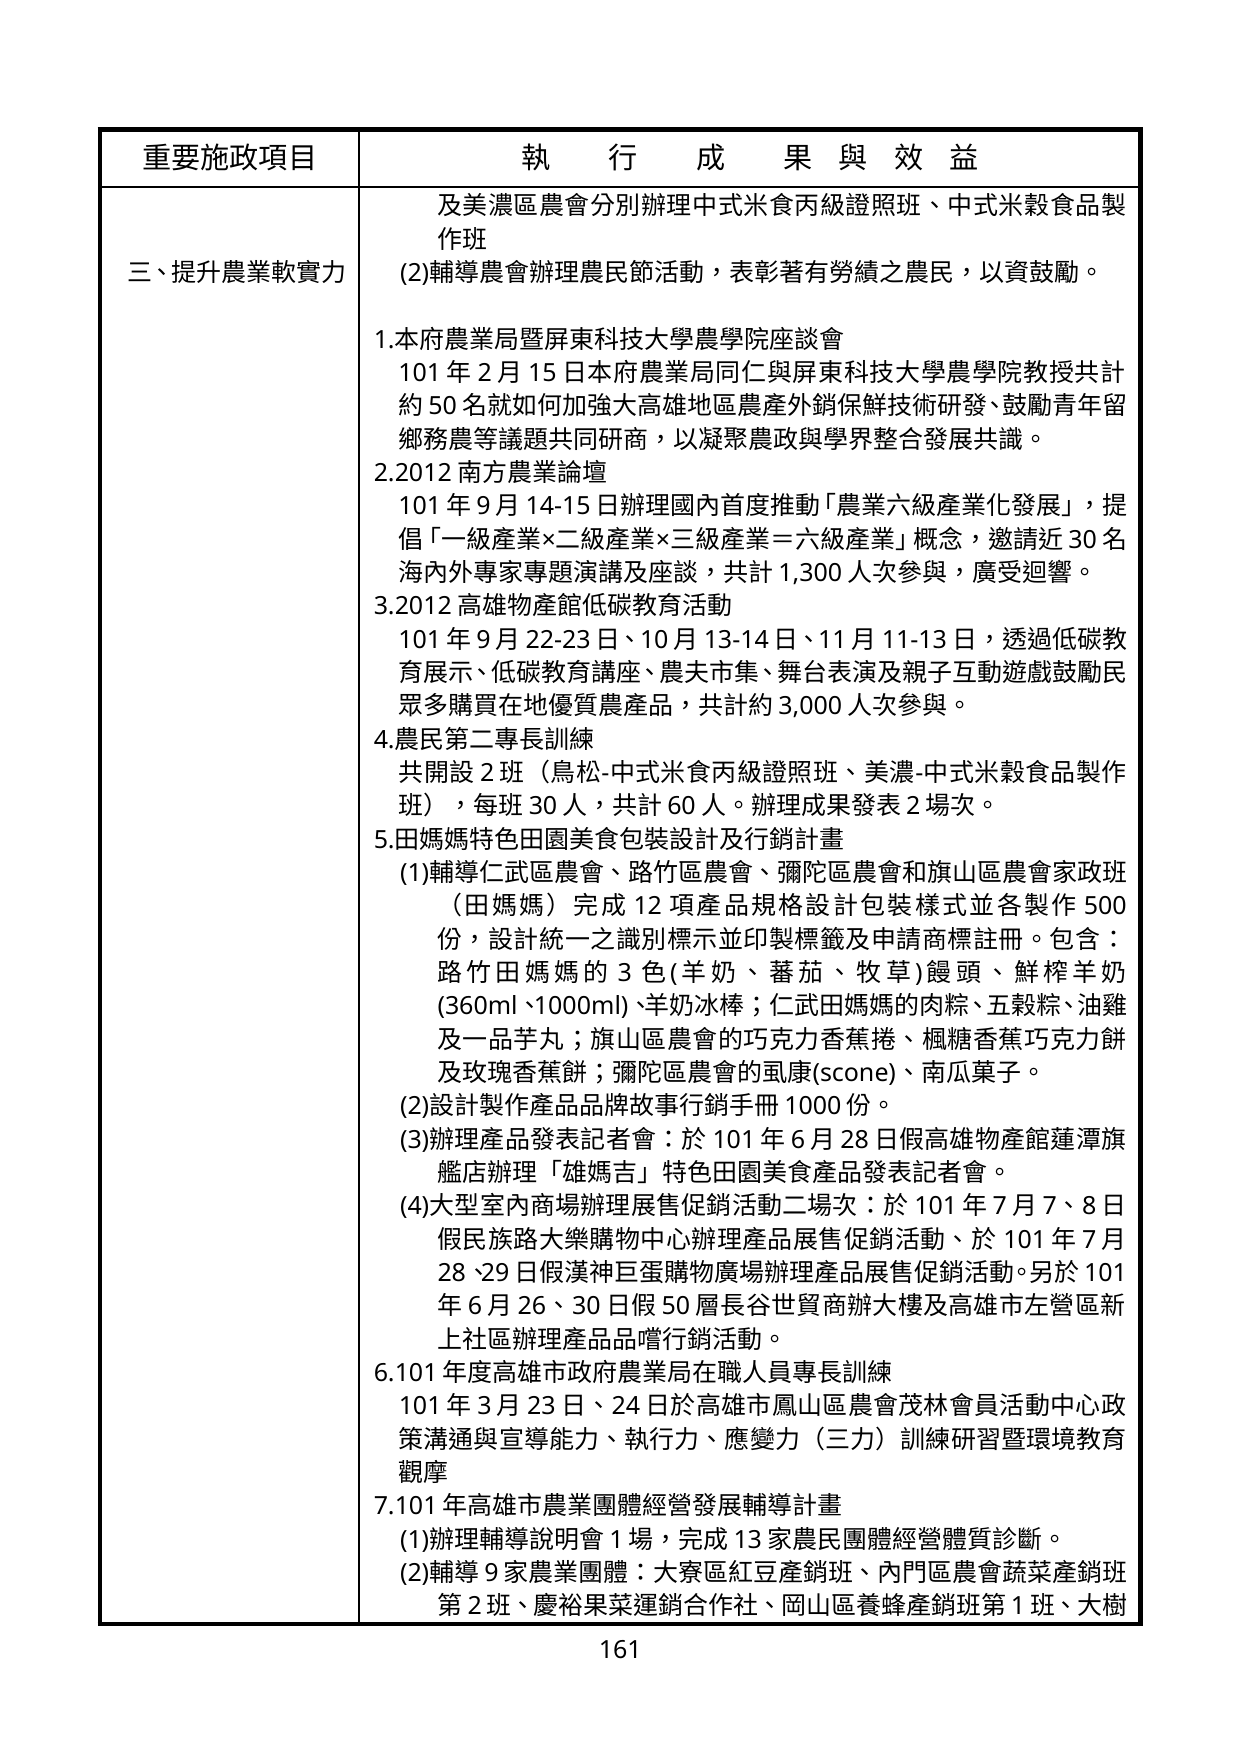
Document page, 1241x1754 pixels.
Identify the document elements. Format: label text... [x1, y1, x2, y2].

table_header 執 行 成 果 與 效 益 [360, 132, 1138, 186]
table_header 重要施政項目 [102, 132, 358, 186]
table_cell 1.輔導轄內農民團體（農會、合作社場）辦理蔬菜、水果共同運銷，供應台北市場及省內市場，提升市場佔有率，推動水果共選共計增加運銷效率，使其達運銷經濟規模降低運銷成本。101年1至12月水果及蔬果共同運銷分別供應量36,539公噸及19,294公噸。 2.協助農民團體辦理蔬果共同運銷，除辦理產銷講習及觀摩外，另補助農民團體購置分級包裝設備，以提高本市農產品共同運銷品質，提高市場拍賣價格，增加農民收益。本局積極爭取中央補助轄內農民團體運銷集貨、運輸冷藏、加工相關設備，以改善運銷機能強化運銷效率，101年度共向農糧署爭取補助22,532.469千元。 3.輔導內門農會-羅漢門花釀龍眼蜂蜜、燕巢農會-燕之巢珍珠芭樂蜜棗、六龜農會-南果美眉黑鑽石蓮霧、大樹農會-富來旺玉荷包等四間農會優質農產品，獲選2012年台灣農漁會百大精品殊榮。 1.輔導甲仙地區農會辦理「竿採梅廠農合作」計畫，101年在青梅產期內，以保證價格10元/公斤收購青梅1,650公噸供貨給蜜餞加工廠，農會收購價格即形成產地價格，維持青梅價格穩定青梅產銷，維護農民收益。 2.因應豪雨災害補助農產品運費 南部地區於101年6月份連續豪大雨，高雄市農業損失金額為352萬4,600元；尤其是桃源、那瑪夏、甲仙及六龜等地區，道路或橋樑及農路受損，山區農產品運輸困難，成本大幅增加，本府農業局動用農業發展基金，以共同運銷方式，補助上述4區農產品運輸費用每公斤2元，補助日期從6月12日起自6月30日止，降低農民損失，共補助蔬果共同運銷126,311公斤，補助費用252,622元。 3.為穩定101年本市火鶴花產銷，申請農業發展基金鼓勵農民及貿易商拓展外銷市場，訂定「拓展火鶴花國外市場輸銷要點」，補助出口貿易商與農民集運費用，以開拓國外行銷通路。補助對象為高雄市農民、農會、合作社(場)及貿易商。補助標準為拓展新市場以日本以外之外銷市場為限，每枝花補助新台幣2元整(1元補助農民集運費，1元補助貿易商國外促銷費用)，外銷目標數量為400萬枝，預計補助金額為新台幣800萬元，執行期間為公告日起至101年12月15日止，本計畫共補助48,300枝火鶴花，開拓日本、中國、澳洲等國家 4.為疏解本市玉荷包荔枝產期短產量大之壓力，拓展玉荷包銷售海外市場，茲訂定「拓展玉荷包荔枝國外市場輸銷要點」，補助出口貿易商與農民集運費用以開拓國外行銷通路。補助對象為高雄市農民、農會、合作社(場)及貿易商。補助標準為執行期間貿易商向本市農民收購玉荷包荔枝價格每公斤80元以上者，獎勵金為收購金額20% (10%補助農民集運費，10%補助貿易商國外促銷費用)，另補助農民團體行政勞務費每公斤1元，外銷目標數量為200公噸，本計畫在玉荷包產期共補助64,620公斤，玉荷包外銷日本、加拿大等國家。 5.為疏解本市番石榴產銷壓力，鼓勵農民及貿易商拓展外銷市場與徵求加工業者辦理收購加工，穩定番石榴產銷，舒緩農民面對番石榴為價格低落之壓力，除於國內舉辦大型銷售活動與開創一般行銷通路外，推動業者、貿易商、農企業相關團體積極拓展海外市場，更是重要行銷管道。故本府（農業局）訂定「拓展番石榴國外市場輸銷要點」，鼓勵業者與農民開發國外行銷通路市場，一同打造高雄專屬農特產品牌並提高農業產業價值，促進大高雄農業繁榮。且為實質鼓勵貿易商銷售，增加農民收益，降低貿易商促銷成本，將獎勵標準修訂為獎勵番石榴價格每公斤13元以上者，獎勵金為每公斤1元補助農民集運費，每公斤1元補助貿易商國外促銷費用，補助農民團體行政勞務費每公斤1元。外銷目標數量為400公噸，辦理時間自公告日起至9 月 30 日止，並延續獎勵措施，進行第2次公告辦理時間至12月15日止，本計畫共補助46,121公斤番石榴拓銷至加拿大。 6.辦理李子共同運銷，101年由甲仙地區農會辦理李子共同運銷業務（手採），運銷數量50,463公斤，運銷至台北果菜運銷公司第一、二及三重市場，平均價格18.44元。 辦理「高雄市果品多樣性創新開發計畫」委託專業服務案，將農產品(如：番石榴、荔枝、木瓜、香蕉、龍眼、鳳梨、紅肉李、檸檬柑等12種)進行加工、萃取、創意料理三面向創新研發，由遠東科技大學承攬，共計15項的產品創新研發，製程具量產性、可商品化且具商品價值之成品，並於101年4月27日辦理研發成果發表會；其中果品加工類有紅肉李醋、荔枝醋、龍眼果醬、番石榴麵及檸檬柑磨砂膏等5種，果品萃取類有紅肉李茶包、番石榴茶包、檸檬柑精油、香蕉膠囊及木瓜膠囊等5種，現場並結合創意料理活化農產品之二次性價值。 辦理「101年高雄市國產龍眼蜂蜜評鑑」，經召開籌備會議、受理報名、採樣封簽、送檢初評、複評等作業，依蜂蜜國家標準(CNS)及評鑑小組嚴格檢驗，計有岡山、阿蓮、田寮、橋頭、大樹、內門6區養蜂產銷班班員共32人獲獎，特等獎8名，頭等獎24名。得獎蜂蜜約10,901公斤，經由通過HACCP及ISO22000國際雙認證之阿蓮區農會食品工廠，進行監督分裝後上市，以高雄市評鑑蜜品牌搭配大崗山龍眼蜂蜜文化節活動行銷，且特別於今年首度將評鑑蜜改換新包裝。 1.整合大社、燕巢區各公所及農民團體及相關資源，於101年1月7、8、14、15日假本市文化中心舉辦高雄芭棗節活動，共同行銷本市番石榴及蜜棗，參與人潮約2萬人次，銷售金額約300萬。另與松青超市合作進行超市通路行銷，於100年12月16日至101年1月12日期間舉辦高雄物產週，提供全台超市通路芭樂蜜棗與農漁產品之行銷平台。並於101年2月11、12日輔導本市各農會於台北希望廣場行銷蜜棗，銷售金額267萬元，人次2萬6仟人。 2.市區封街辦理農特產品展售活動：配合本市芭樂蜜棗農產品盛產季節於都會區人口密集處－神農路封街辦理農特產品展售活動，以增加農民收益，於101年2月4、5、18、19日及3月3、4日，展出攤位40攤，創造了高達90%以上的提袋率、吸引3萬人次的人潮，銷售金額高達500萬元。 3.協助大樹區公所辦理101年高雄鳳荔文化觀光季活動，於6月2、3、9、10日兩週假日假大樹姑山倉庫與舊鐵橋濕地公園熱鬧舉辦，配合高雄玉荷包盛產期帶動銷售，整體活動期間含周邊銷售及會場販賣，吸引約10萬人次參與，玉荷包銷售達約8萬斤，約近600萬元的銷售。 4.協助岡山區農會辦理「那些年的甜蜜時光」大崗山龍眼蜂蜜文化節活動，101年於8月4、5、11、12日共4天假大崗山風景區停車場舉行，結合本市岡山、阿蓮、田寮、橋頭、大樹、內門6區農會及養蜂產銷班共同參與，透過活動及媒體宣傳並進行品牌塑造與整體行銷，讓全國民眾認識養蜂產業及國產蜂產品資訊，打響本市評鑑蜜產品知名度，帶動蜂產品持續銷售。 5.於10月6日、7日辦理「2012高雄花果藝術節」，推廣行銷本市知名火鶴花及文心蘭等優質花卉，藉由辦理花果藝術節活動，將本市主要生產之花卉、蔬果多方面應用，例如裝置藝術、服飾及傢飾等，培養國人生活中愛用花卉裝飾及多採用果品之習慣，並藉此促進相關花卉及果品產期之銷售；透過高雄花果藝術節，強化國人於日常生活中對於花卉及蔬果之使用頻率，了解蔬果並非僅有食用一途，花卉更是千變萬化，可靈活運用於生活中，並增進生活品質。此外，藉由活動帶動花卉及蔬果買氣，進而達到調節產銷之功用，避免產銷失衡發生有助價格穩定，再藉由活動之推廣帶動高雄物產館-蓮潭旗艦店相關農特產品銷售與通路擴展。 6.地區性農產品行銷活動 本市幅員廣闊且物產豐榮，主要農產品以熱帶水果為主，如香蕉、芭樂、蜜棗、木瓜、龍眼、鳳梨、荔枝、青梅、蔬菜及農產加工品等，歷年由地方農會或公所於產季時辦理各項行銷活動，如芭棗節、香蕉文化節、路竹蕃茄文化節、瓜瓜節（木瓜）、白玉蘿蔔季等，相關經費由中央及本府補助。 7.都會區農特產品行銷工作 於高鐵左營站、高雄蓮池潭、中華郵政總局設置高雄物產館，以蓮池潭物產館為營運中心、郵局物產館為配送中心，高鐵物產館為品牌形象館，搭配虛擬網路存貨銷售平台及物流管理，建立今日訂貨、隔日送達之快捷物流系統，並評估台北市、新北市或臺中市拓展銷售據點之可能性。讓本市農漁產品朝向精緻化、專業化、品牌化行銷模式經營，並希望藉蓮池潭觀光景點之優勢，打造大高雄優良農產品之行銷據點。於101年全年度於高雄物產館辦理一系列購買高雄農產品滿額送農產或摸彩與媒體宣傳等行銷活動，加強消費者對物產館印象與對農產品的認同。 截至101年度12月份為止高雄物產館各館營業額如下： 8.高雄物產館網路商城及蓮池潭高雄物產館虛實整合服務平台 (1)蓮潭館、郵局、高鐵高雄物產館虛實整合服務平台建置，包含農產品展售服務、餐飲區點餐服務、廚藝及DIY教室管理服務、員工資料管理、會員資料管理及會員卡製作。 (2)網路商城網頁平台設計 規劃、維護、管理及奇摩網路商城 、樂天市場購物網管理。 9.推廣高雄在地食材，結合學校、營養師及消費者辦理食育計畫 (1)推動各級學校午餐使用在地食材：本府於去年度匡列50萬元經費，並透過教育局鼓勵本市轄內各級學校午餐使用在地食材，透過鼓勵低碳健康飲食，讓學生瞭解在地食材之意義，並保障下一代身體健康，創造有機農民、學生及消費者三贏局面。計畫執行至本101年度，截至101年6月止，學校午餐使用在地食材每月平均使用率約40%。 (2)於8月13、15日，辦理本市國中、小營養師講習，透過午餐的各項菜色回溯到每一種食材的生產地，並安排農場體驗，更親近我們的土地，從體驗中了解農民的辛苦及堅持，深切感受推廣及使用在地食材的精神及意義，進一步增進對食物的珍惜以及對在地的認同。 (3)協助營養師以專業的經驗和學生互動，針對國中小學的在地食材宣導計畫，於本101年度9月份開始陸續舉辦，總共有17所高雄市中小學參與推廣，活動中藉由營養師生動活潑的表達方式以及由本府農業局所設計的課程綱要，成功讓本市學童了解食用在地食材對於個人生活、高雄環境以及地球保護帶來怎樣的影響。另外，於9月18日辦理「推動在地食材用於學校午餐-校長研習營」，特別邀請到國立高雄餐飲大學學務長 楊昭景教授、知名慢食營養師 徐仲老師及擁有實際推動有機營養午餐經驗 黃金葉校長等三位於本領域皆有豐富經驗之講師，特別提供高雄市在地農產製作而成的自助餐，共同打造安全健康綠色城市。 (4)持續推動「綠色友善餐廳」概念，結合大高雄餐廳業者共同響應使用本市當地食材製作料理，並與本市安全及有機蔬果生產業者簽訂採購合約，共同響應節能減碳飲食活動。101年度仍募集轄屬6家知名餐飲店為優良示範店家，協同100年通過認證共10間餐廳舉辦活動回饋消費者。 10.推動健康有機農業、低碳飲食，培訓有機志工 (1)101年11月2日至4日台北世貿中心第一展覽館B區開展，該展匯集全台知名有機、天然產品相關廠商進駐，包括有機天然產業之生產者、製造商、經銷商、通路商，並有數千名專業買家進場尋找合作伙伴。對於欲尋找新通路、擴大銷售市場及增加訂貨量之廠商可帶來極大的效益。為活絡高雄市在地暨有機農產品，本局向來對於行銷及找尋通路不遺餘力，亦積極安排本市有機農產品参展，創造本市有機產業的利基市場，讓參展廠商之品牌可達到最有效的曝光量。 (2)有機農業志工培訓管理業務 為推廣有機農業理念，自98年9月開始召募有機農業志願服務人員，並於99年1月辦理基礎訓練課程及有機農業特殊課程培訓，同年11月開始召募第二批有機農業志願服務人員，截至101年度共培訓100位志工取得志工資格，且持續培訓有機志工，增進有機農業相關知識，協助微風市集端午節活動-看不見米的粽子、在地食材-農美麗(市集、講座、展覽)志工服務、微風市集-食農教育志工服務、食育計畫志工服務、推動在地食材用於學校午餐-校長研習、2012亞洲有機樂活展志工服務、食育計畫宣導活動(大寮國中、正義國小、烏林國小、五甲國小、灣內國小…共計11所學校)等有機農業推廣活動，本年度總服務時數達912小時。 (3)有機農糧產品及加工品檢查及檢驗 為因應國內有機農產品消費市場日漸擴大，且受有機產品認驗證國際化與進口有機農產品競爭影響，為促進國內有機農業永續經營，保障有機農產品消費權益，辦理轄內有機農糧產品檢查，101年共抽檢448件，含農藥殘留檢驗、食品添加物檢驗及市售產品標示檢查。 11.農產品進軍國際，拓展外銷通路 (1)農產品海外行銷： ①101年度果品外銷統計101年1月至12月外銷數量統計合計為4687.95公噸，以香蕉(2977.593公噸)為最大宗，其餘為番石榴(1282.64公噸)、荔枝(178.64公噸)、鳳梨(108.31公噸)、金煌芒果(35.41公噸)、棗果(33.2公噸)、木瓜(29.54公噸)、蓮霧(22.85公噸)及紅龍果(19.76公噸)，主要外銷至大陸、日本、加拿大、香港、新加坡與馬來西亞等國家。 ②101年度花卉外銷統計：101年1月至12月外銷花卉量共計2百46萬4,737枝火鶴花，主要外銷國為日本、大陸、香港及澳洲。 ③本府農業局於6月6日至10日赴日本辦理鳳梨及玉荷包荔枝拓銷活動，並配合行銷本市火鶴花，於日本超市約165個據點分送日本消費者，以提升本市日本火鶴花能見度。 ④101年6月6日至10日於本市鳳梨荔枝盛產之際赴日本行銷，以舒緩國內玉荷包荔枝之產期短產量高之壓力，針對一般市場通路、大阪批發果菜市場辦理試吃品嚐等行銷活動並安排至震災災區仙台小學進行鳳梨荔枝認識教學，拓展日本行銷通路，建立本市農產品在日本的品牌與口碑，增加玉荷包荔枝輸日外銷量。 ⑤101年12月19日至28日赴加拿大溫哥華行銷番石榴，以調節本市番石榴於夏季盛產期之價格低落，針對大統華超市(T & T Supermarket)、佳廉超市(Price Smart Foods Supermarket)超市辦理試吃品嚐等行銷活動，拓展加拿大行銷通路，建立本市【高雄首選】品牌之農產品在溫哥華及多倫多等地之口碑。以期增加本市番石榴輸加拿大之外銷量。 (2)國際食品展業務 ①2012東京國際食品展：本府（農業局）於101年3月6日至9日前往日本東京參加國際食品展，並向外貿協會承租8個攤位，本局率本市參展單位有甲仙地區農會、湖內區農會、美濃區農會、蜂巢氏生物科技有限公司、枝仔冰城實業股份有限公司、綠冠有機農業有限公司、呷百二自然洋果子行、高雄市農業開發股份有限公司等團體，現場詢價洽談買家高達412家，後續銷售金額約125萬美元，媒合廠商達101家。 ②2012台北國際食品展覽會：為開拓農特產品行銷通路，本府向外貿協會承租20個攤位，於101年6月27日至30日假台北世貿中心南港展覽館舉辦，本府（農業局）率本市農民團體及企業等計17家展，共同行銷推廣本市農特產，參展產品除本市代表性水果有鳳梨、珍珠芭樂等還有首次參加的美濃香鑽─高雄147香米，其他相關農特產加工品，如甲仙梅製品、永安花生、大樹鳳荔果露、大崗山龍眼蜂蜜、大寮紅豆系列產品等，產品內容相當豐富。參展產品頗受廠商與買家歡迎，詢價洽談買家高達300家，現場銷售金額達45萬餘元，後續媒合訂單金額高達4500萬元，新增50個銷售通路。 ③2012高雄國際食品展覽會：為開拓農特產品行銷通路，本府（農業局）向外貿協會承租20個攤位，於101年11月1日至4日假高雄巨蛋舉辦，本府（農業局）率本市農民團體及企業等計17家展，共同行銷推廣本市農特產，參展產品除本市代表性水果有鳳梨、珍珠芭樂、蓮霧、木瓜等，還有首次參加的美濃香鑽─高雄147香米，其他相關農特產加工品，如甲仙梅製品、永安花生、大樹鳳荔果露、大崗山龍眼蜂蜜、大寮紅豆系列產品等，產品內容相當豐富。參展產品頗受廠商與買家歡迎，詢價洽談買家高達200家，現場銷售金額達45萬餘元，後續媒合訂單金額高達1500萬元，新增30個銷售通路。 ④2012年秋季上海國際食品展：本府於101年11月14 日至16日前往中國大陸參加上海國際食品展，此展同時為2012年度最後一場大型國際食品展，本府（農業局）共承租8個攤位，率領本市甲仙地區農會(梅製品)、昕運國際有限公司(紅龍果)、蜂巢氏生物科技公司(蜂蜜製品)、吉建果菜運銷合作社(芭樂、果乾)、綠冠專業有機鳳梨農場(鳳梨製品)、高雄農業開發股份有限公司(新鮮水果)、呷百二自然洋菓子有限公司(伴手禮)等七家廠商，洽談買家約200家，達成訂單約新台幣3000萬元。 1.稻田多元化利用計畫：101年度第1期作休耕、轉作統計面積分別為3,649及371公頃，與100年度第同期作休耕、轉作面積相較（3,655及146公頃），減少休耕面積約6公頃，增加轉作面積約225公頃；101年第2期作休耕、轉作面積分別為5,525及438公頃，與100年第同期作休耕、轉作面積相較（6,895及303公頃），減少休耕面積約1,370公頃，增加轉作面積約135公頃。 2.辦理102年度「調整耕作制度活化農地計畫」之先行作業：依農委會函文指示，規劃高雄市休耕期、轉（契）作期、地區特產、進口替代及外銷潛力等轉作作物種類，以利後續休耕農地活化，並已函送農糧署核定在案。高雄市兩期連續休耕農地計約2,100公頃，預估102年度規劃復耕種植地區性特產等轉作作物面積1,350公頃。 3.有機農糧產品田間抽檢業務：共完成田間抽檢30件(計畫29件)及裁罰1件，有效控制有機農產品品質。 4.景觀作物專區計畫：農糧署核定第1期作70.85公頃、第2期作42.85公頃合計113.7公頃，阿蓮、六龜、橋頭、梓官等區已新種植，帶動觀光人潮60萬人次，創造地方經濟效益達5億產值。 5.推動「有機專區」概況及辦理「小小面積•城市有機」研習營：推動有機專區，橋頭31.6529公頃、美濃14.9701公頃、杉林64.8659公頃，合計111.4889公頃。另外，「小小面積•城市有機」研習營共300人參與，讓高雄市的每一個農村社區或小角落的農地都能發展有機農業，期待打造高雄市成為為打造一個無毒友善的有機城市。 6.辦理幸福農園計畫： (1)高雄市政府為使杉林大愛園區重建區居民從事農業栽植暨充實其休閒活動及心靈重建，擬向台糖承租農地後轉租大愛園區管理委員會居民從事農業栽植，以充實居民休閒活動及心靈重建。 (2)目前已於 101年11月27日驗收合格在案，並於101年12月7日與大愛園區管委會孫主委辦理公共設施點交及簽約事宜。 (3)點交後可提供221位居民休閒種植，以展現產業重點之亮點。 7.辦理高雄物產館蓮潭旗艦店開幕活動：於101年9月29日及30日辦理高雄物產館蓮潭旗艦店開幕活動，物產管之設置兼具農特產品展售、觀光旅遊、農業文化展示等特色，讓民眾在採買選購之餘，也能進一步認識高雄農業發展與現況。 8.輔導甲仙地區農會辦理芋頭契作及學童體驗計畫： (1)101年11/18辦理30人次學童栽種芋頭田間體驗活動 (2)補助芋苗7萬株、有機質肥料480包，降低農民成本100,000元整、增加農民收益900,000元整。 9.辦理鳳梨加工契作獎勵計畫： (1)101年11月09日公告本計畫。 (2)101年12月09日辦理「在地農企伙伴關係契作結盟」記者會，媒合呷百二與大樹農民契作200公噸，預計102年初分批出貨。 (3)本案預計補助2,000公噸，能保障辛苦的農民穩定收入並增加收益4,000萬元，提供媒合農會或合作社業務推廣費100萬元及企業獎勵金100萬元。 (4)協助農民開拓新型態行銷機會，減少食物里程、發展環境友善農業，政府、農民及企業共創高雄在地品牌，提升「高雄首選」品牌知名度。 10.輔導美濃區農會辦理美濃2012白玉蘿蔔季計畫： (1)101年10/18辦理「蘿蔔股東會」記者會。 (2)101年11/17辦理白玉蘿蔔季開園記者會，發表「美濃白玉老蘿蔔」在地陶甕產品，預計創造100萬產值。 (3)101年11/24至25辦理白玉蘿蔔季同樂會，連續數週吸引16萬人次，創造近3億產值。 (4)白玉小蘿蔔黃金大產值，有效活化體現六級農產業。 11.辦理優質水果專區計畫：為推廣高雄市優良水果生產栽培管理，101年度已有美濃木瓜專區及燕巢蜜棗專區之成立。 12.茂林區原住民特色產業台灣藜推廣計畫：高雄市政府為發展原住民地方特色農產業及豐富在地農產物種，每年11月舉辦傳統文化祭典「多納黑米祭」，欲結合觀光以提高農民收益，期望能協助原鄉農產業之發展。 13.完成101年6月豪雨及泰利颱風農產業天然災害「木瓜」現金救助，核定352戶，救助金額14,811,033元及「西瓜、香瓜」專案補助，核定66戶，救助金額12,491,787元。 14.辦理創意城市萬花筒計畫，經行政院研考會101年5月26日考評，榮獲政府服務品質獎。 15.辦理100年直轄市及各縣市農情報告工作成績表，經行政院農業委員會101年5月29日考評，榮獲第二名。 16.辦理100年度推動稻田多元化利用計畫，經行政院農業委員會農糧署101年5月2日考評，榮獲甲等。 1.101年度辦理農民興建農舍資格審查案件有100餘件，輔導各區公所辦理農業設施容許使用案件計有500餘件。 2.辦理農地變更及農地使用管制查處業務，已成功為市庫(農發基金)挹注20,603,412元專供農業發展及農民福利之用。 3.持續清查管理市有農業區土地清查數量1,700多筆。 4.完成農地列管案抽查200餘件，分別為免徵遺產稅及贈與稅100件，不課徵土地增值稅有100件。 5.辦理民眾申請與農業經營不可分離土地改課田賦稅案件共計330件。 1.農作物病蟲害防疫與監測工作: (1)辦理全市水稻一、二期作病蟲害及水稻稻種消毒防治工作。包括稻熱病、白葉枯病、飛蝨類、福壽螺…等病蟲害防治，101年度合計執行3,615公頃，並辦理本市水稻稻種消毒4,080公頃。 (2)辦理全市重要果樹及蔬菜類作物有害生物整合性防疫與監測工作。包括印度棗、蓮霧、荔枝、芒果、番石榴、香蕉、葉菜類、瓜果類等病蟲害防治工作，101年度執行計1,560公頃，並辦理果實蠅共同防治工作，於重點果樹栽培區實施，全年共發放20,900瓶誘殺劑提供防治藥劑供農民使用，並於公共地懸掛藥劑辦理區域性防治，辦理面積計3,560公頃。 2.推動印度棗及番茄技術服務團工作:本案由行政院農業委員會動植物防疫檢疫局、國立嘉義大學、國立屏東科技大學、高雄區農業改良場、行政院農業委員會農業試驗所等單位所組成，該團隊成員包含植物病蟲害、土壤肥料及評估產銷效益等專家共同組成，協助農民專業技術指導，加強田間栽培管理技術，降低病蟲害發生，期提升農民產能與產值。 3.辦理野鼠防除工作，101年使用33,101公斤老鼠藥，防除面積38,100公頃(農地31,115公頃、公共地6,985公頃)。 1.吉園圃安全蔬果標章輔導與推動:輔導本市182個產銷班申請取得吉園圃安全蔬果標章。 2.產銷履歷驗證標章輔導與推動:執行面積306.33公頃，農戶數207戶。主要農作物為玉荷包、紅豆、木瓜、鳳梨…等。 3.輔導本市阿蓮區蔬菜產銷班第7班與阿蓮區農會，分別榮獲101年度全國「十大績優吉園圃產銷班」與101年度「績優吉園圃輔導單位」之殊榮。 1.辦理農藥管理與品質管制工作:輔導本市農藥販賣業者374家，持續辦理販賣業者管理、登記證及教育，已抽驗市售農藥76件，並查驗其成分及品質，針對偽劣農藥進行取締查核工作，以維護消費者權益及健康。 2.安全蔬果田間農藥抽檢及管制工作:全年辦理一般蔬菜、水果農藥殘留抽測及管制工作抽樣1,800件，並協助辦理農民安全用藥教育，不合格者辦理追蹤教育及產品管制。 3.輔導本市共計有7家農藥販賣業者榮獲101年度「全國優良農藥販賣業者」之殊榮。 1.生物多樣性永續利用及推廣工作: (1)本府農業局與高雄市柴山會於101年5月19日至6月2日合辦2012柴山祭- 蝶戲盤龍系列活動，計1600人次參加。 (2)辦理紫蝶幽谷解說員訓練及生態保育區植栽之維護及辦理保育宣導及推廣活動31場，2萬多人參與；生態保育研討會、研習及訓練班13場85人參與。 (3)辦理外來入侵鳥類-外來種斑馬鳩移除計畫並成功移除42隻 (4)於本市高屏溪、阿公店溪、二仁溪、後勁溪、虎坑溪及鳥松濕地執行本市水生外來種動物調查及印製辨識摺頁計畫，調查過程中所捕獲之外來種將全部移除及銷毀。 3.高雄市國家重要濕地保育計畫 (1)執行楠梓仙溪野生動物保護區溪流生態監測調查計畫。 (2)為保護河川生態資源，依漁業法公告封溪護漁，禁止以任何方式採捕魚類資源。本市封溪河段計有3 處－濁口溪（茂林段）及統坑溝溪（大樹段）、楠梓仙溪（那瑪夏段），進行巡護並辦理護溪人員訓練。莫拉克風災導致濁口溪、荖濃溪河道沖刷致魚類資源枯竭，為改善魚類繁殖環境，積極清理河川雜物，維護河川清潔。 4.自然保留區之經營、維護、管理： (1)辦理烏山頂泥火山保留區及滾水坪泥火山保護計畫，僱工2名執行下列事項，於保留區入口處受理未事先申請入園民眾之申請，101年度進入保留區人數約55,696人；現場發放解說摺頁，加強保育宣導；即時勸導入園民眾之違規行為；每週進行乙次保留區域之清潔工作。 (2)自101年3月份起至12月份與燕巢區援剿人文協會合作執行「烏山頂泥火山教育導覽解說」，辦理期間每週六、日進行導覽解說員及巡護人員各1名，於現場免費為進入烏山頂泥火山參訪民眾教育解說及巡護工作。 (3)補助國立高雄師範大學辦理烏山頂泥火山自然保留區地形變遷調查計畫。 1.依「高雄市珍貴樹木保護自治條例」列管之樹木計657株(含原高雄市581株、高雄縣76株)，並執行老樹生長環境改善、修剪、病蟲害防治計60株；40株進行非破壞性檢測。 2.褐根病防治處理：計處理褐根病疫區85平方公尺；另辦理橋頭區及阿蓮區2株本府農業局列管特定紀念樹木褐根病樹木外科手術治療。 3.辦理4場老樹撫育管理技術研習及教育宣導，計315人參加。 4.老樹志工培訓活動，101年高雄市珍貴老樹巡護志工進階訓練，參訓人數約55人次。 5.辦理老樹巡禮活動於101年10月24~25日及10月27~28日等四梯次計160人。 6.珍貴樹木資料庫全部更新完成。 1.聯合執行小組執行查核取締計5次，查獲走私食蛇龜534隻、柴棺龜277隻、山羌2隻、飛鼠等。 2.野生動物救傷收容計有中杓鹬、台灣獼猴、領角鴞、環頸雉、鳳頭蒼鷹、大冠鷲、蜂鷹、白鷺鷥、夜鷹、台灣藍鵲、山羌、蒼鷺、夜鷺、穿山甲、白鼻心、鼬獾、斑龜、黃頭鷺、黑冠麻鷺、褐鷹鴞、八哥、遊隼、小雨燕、中杜鵑、赤腹松鼠、鵪鶉、藍腹鷴、山鷸、小鸊鷉、穿山甲、白鼻心、雪貂等32種共92隻。野生動物危害處理計22 種539隻，多以台灣獼猴及有毒蛇類為主。 3.辦理柴山人猴關係經營管理；黃鸝族群調查；紅樹林生態區生物資源調查及宣導。 4.保育類野生動物產製品查核象牙計106支、犀牛角2支、虎標本2隻；象牙移出異動註銷20支。 推動之造林面積：全民造林計畫450公頃；獎勵輔導造林計畫面積45公頃；平地造林計畫面積70公頃。 1.工務局101年5月21日苗圃正式移交至本局接管。為加強苗圃之經營管理，分別辦理3項標案：(1)101年高雄市深水苗圃經營管理勞務採購。(2)101年高雄市深水苗圃苗木及資材採購。(3)深水苗圃給排水修復工程。 2.本苗圃以培撫育造林苗木為主，以推廣本市造林業務，總計目前培撫育 苗木數量為30萬株。101年度總計提供機關團體、個人數量約9,100株。 1.完成辦理「高雄農業故事」16集影片之拍攝工作。 2.辦理高雄物產館蓮潭旗艦店綠美化工程，分別辦理2項標案：(1)高雄物產館花卉展場整體環境綠美化勞務採購。(2) 高雄物產館蓮潭旗艦店立體綠籬建置及環境綠美化勞務採購。 3.辦理本市農發基金補助國立屏東科技大學執行「高雄市高屏溪畔產業活化創新發展推廣計畫-農村樂活體驗實踐行銷」案。 為落實「畜牧法」有關畜牧場（含飼養場）登記管理之規定事項，強化畜牧場登記管理制度，101年度辦理項目如下： 1.爭取行政院農業委員會補助經費計399,000元整。 2.輔導牧場完成登記之畜牧場場數為1,457場。 3.辦理畜禽飼養登記，已完成登記之飼養場場數為151場。 4.不定期稽查畜牧場是否有違法飼養之情事、畜牧場變更、畜牧場停業、歇業、復業、獸醫人員聘置情形、斃死畜禽處理方式，以維護畜禽產銷均衡及合法業者權益，截至101年12月31日止共稽查達1,100場次，完成變更登記18場，總量管制及超養清查共714場。 5.未依畜牧法第8條規定擅自擴大飼養規模另依同法第39條規定共處分1場。 輔導本市酪農戶30戶，牛糞尿處理減少污染，提昇生乳品質，加強衛生改善減少污染，加強環境改善減少疾病發生，並獎勵養畜禽團體辦理生產資材共同採購降低生產成本。本年度行政院農業委員會計補助98.5萬元，補助本市酪農產銷班購置調製青貯所需香腸式青貯袋10條及大型青貯袋500個並補助酪農產銷班共同採購完成轉登錄程序之冷凍精液1,000支，有效促進飼養效能，降低酪農生產成本。 1.為護國人肉品屠宰衛生，遏止違法屠宰行為，須賡續查核屠宰場良好屠宰衛生作業及執行違法屠宰行為查緝，101年度爭取行政院農業委員會動植物防疫檢疫局經費計390,000元整。 2.本市違法屠宰行為小組複查本市列管地點114場次，並與行政院農業委員會防檢局聯合查獲5場家禽違法屠宰場，處以新台幣16萬元整。另受理民眾檢舉並不定期前往零售市場稽查非法屠宰豬、禽肉品來源。 3.農委會動植物防疫檢疫局102年1月15日函示違法屠宰查緝業務101年度全國執行2000場查獲100場，建請從優獎勵。 協助鳳山區農會梓官區農會完成家禽批發市場附設屠宰場「申請核發屠宰場設立同意文件審查表」及屠宰場建築物設施及設備配置圖，送請行政院農委會動植物防疫檢驗局審核中，待屠宰場設立許可同意後，即可依圖施工完成設立。 1.加強畜牧污染防治，並推動畜牧場源頭減廢，落實節能、節水及減碳，以建立畜牧場新形象及建立永續經營之生態環境。101年度爭取農委會補助經費計1,961,000元整。 2.本市辦理「改善畜牧排放水質及汙染防治計畫」、「推動畜牧場節能減碳計畫」、及「農村社區源頭減類及資源利用」3項計畫補助15場畜牧場購置第二次固液分離機、補助5場畜牧場紅泥膠皮更新、2場畜牧場沼氣利用設施、4場養豬場廢水循環再利用設施、2場畜牧場省電燈具更換、2場堆肥舍修繕。另本市與環佑實業有限公司及財團法人台灣農畜發展基金會吳遵文專家合作輔導本市畜牧場改善廢水處理設施及運作共116場。 1.為辦理GGM羊乳標章認證、乳羊人工授精、加強辦理國產鹿茸宣導促銷等業務。本年度向行政院農業委員會爭取經費補助計71,000元整。 2.本市養羊產銷班4班，大部份羊乳生產由羊乳品工廠收購，輔導養羊戶糞尿分開處理減少污染，加強衛生改善減少污染及加強環境改善減少疾病發生，利用產銷班生產資材共同採購，降低生產成本。配合中央輔導本市產銷班共同調製筒式（600公升）青貯料50個，以降低飼料成本。 3.本市養鹿協會會員計53人，本年度辦理1次講習會以提升飼養技術及疾病防治，本府並將鹿疾病彙編成冊，供農民參考。 4.為提高鹿品種改良，本年度舉辦鹿茸比賽一次，為鼓勵鹿場，加強衛生及飼養管理工作，本年度舉辦一次優良鹿場評鑑，以提升生產高品質鹿茸。 5.參加101年全國鹿產茸重量比賽，得獎戶數9戶，得獎鹿數10頭高產茸鹿。 1.辦理畜牧農情調查，掌握本市畜禽分布、經營概況、生產結構等變化情形，藉供釐訂生產計畫，調節產銷，促進禽產業發展等有關農業政策及學術研究之參考；分別於3、6、9、12月下旬辦理畜禽飼養戶數及在養頭數調查，另於5月底及11月底辦理養豬頭數調查。 2.依據最新一次調查結果本市計飼養豬隻37萬2千隻、乳牛6,229頭、羊隻22,985頭、鹿1,769頭、雞隻571萬隻、鴨隻24萬隻。 1.督促肉品公司持續加強辦理毛豬交易前後生體、屠體檢查及磺胺劑抽驗，列入公司重要工作執行，建立安全把關機制以確保消費者食的衛生與健康。 2.對於屠宰場建物結構有安全之虞辦理天花板剝落整修工程及機械室屋頂擋雨板、水槽及界面烤漆板腐蝕整修工程，以維工作人員之安全。 1.輔導轄下16處農產批發市場(果菜9處、肉品4處、家禽2處、花卉1處)依籌設計畫及產銷需求，辦理批發交易工作。 2.果菜市場業務輔導：輔導果菜批發市場果菜供銷並督促高雄、鳳山、岡山、大社、燕巢、大樹及路竹果菜市場持續加強辦理「果菜農藥殘留」檢驗工作（平均每月檢驗約1400件），列入公司重要工作執行，並對不合格果菜之供應單位，予以追蹤，及擬訂定「高雄市果菜批發市場營運考核獎懲實施要點」，督促提升市場營運效率。 3.強化農產品行情報導服務功能：充實行情報導內容，強化農產品行情報導功能，於颱風期間及重要節慶日價格波動劇烈或不合理時期，即時發佈預警新聞資訊，並連結「國內農產品交易行情站」，以提供多元化及便捷的批發行情資訊查詢管道。 4.配合農糧署辦理「滾動式倉儲」措施：輔導梓官區農會配合農糧署辦理滾動式倉儲，101年度儲有高麗菜200公噸，將視市場供貨情形釋出，以穩定菜價。 5.辦理三民區果菜批發市場及肉品批發市場遷建案 (1)為因應本市都市發展需求，及目前本市三民區果菜、肉品批發市場所在用地不敷使用、設備老舊等因素，爰於85年間規劃本市楠梓區高楠段批發市場預定地設置綜合型農產品運銷園區，做為本市果菜及肉品批發市場遷場用地，惟因該廠址土壤及地下水遭受污染，已無法再行作為批發市場之使用，經本府100年度決議另覓他地重新規劃設置，並經協調本市高雄地區農會表達願意獨資經營之意願，另並經尋得本市仁武區仁新段5及5-1地號(農業用地)，作開發預定場址，現已開始針對未來預定遷建廠址辦理相關前置作業，包括於101年9月25日完成土壤檢測報告核定。並於10月26日簽訂環境影響評估委託案契約、12月14日簽訂先期規劃設計委託案契約。 (2)另協助輔導本市高雄地區農會提送「大高雄地區果菜肉品批發市場」辦事業計畫書，於101年11月26日經市府審核，12月3日轉呈農委會核定。後續將積極協助與台糖公司辦理土地價購事宜。 6.辦理各公、民營批發市場綜合督導業務 (1)於101年7月18日配合本府研考會辦理旗山、大樹、岡山果菜批發市場營運考核覆核。並於9月13至27日間辦理高雄果菜、大樹果菜、岡山果菜、高雄肉品等批發市場營運考核，共計7場次。 (2)完成各批發市場101年度用人費核定：核定比例為高雄果菜48%，高雄花卉37%、旗山果菜77.96%、大樹果菜65.69%、岡山果菜72.51%(10/18日市府核定)。民營果菜批發市場：鳳山果菜31.64%、大社果菜55.06%、燕巢果菜58.11%、路竹果菜38.45%、林園果菜93.52%。 (3)101年8月1日完成大樹、旗山及岡山家果菜市場101年度預算核定。 (4)完成場地使用費核定：核定比例為高雄果菜4.2%、花卉市場12.8%、岡山果菜40萬元/年、大樹果菜3萬元/年。 7.辦理批發市場環境改善計畫 (1)爭取寬列預算支應，補助改善批發市場軟硬體及環境設施，提高營運效能，及透過教育訓練觀摩活動方式，灌輸市場現代化之經營理念，輔導市場多元現代化經營，提升市場營運生機，並提供民眾接觸及認識市場機能之機會，達到教育推廣及敦親睦鄰之效果。提列農發基金新增計畫預算910萬元。經101年9月4日提案農發基金委員會通過，並於12月10日完成委託規劃設計招標作業，並陸續完成工程招標案。 (2)續加強輔導本市果菜、肉品公司改善經營環境與設施，健全交易制度及管理，以有效調節供需平穩價格，充裕民生必需品之供應，並參考國外成功營運模式，提高市場競爭力，促進產業發展。透過批發市場實際供需及營運狀況，重新檢討市場規劃、整併或轉型。例如大樹果菜批發市場轉型為外銷集散分裝場、旗山及岡山果菜批發市場轉型為零售市場、林園果菜批發市場存廢議案等等。辦理大樹、旗山及岡山公股果菜批發市場委外評估案，於101年11月完成診斷報告，並於12月13日召開說明會，後續將完成評估報告，據以執行之參考。 8.辦理岡山家禽批發市場設立案： (1)98年4月1日立法院第7屆第3會期經濟委員會就「傳統市場更新與禁止活禽屠宰輔導措施」案之主決議內容，其中第6項為「建議於北中南東設立大型活禽批發交易巿場並附設屠宰場」。99年度爭取行政院農業委員會經費計5,000萬元整、原縣府補助1,000萬元整、餘由梓官區農會自籌。 (2)為落實上開決議，本府與梓官鄉農會共同商討設立家禽批發交易巿場附設屠宰場等相關事宜，擬於岡山區肉品巿場鄰近土地籌設家禽批發巿場附設屠宰場。本案依農產品巿場交易法施行細則第11條第1項規定，業經行政院農業委員會同意核定增設。本案逐一輔導「土地取得」、「用地變更」及「家禽屠宰場設立」，期完成設立批發交易巿場並附設屠宰場。依農產品巿場交易法施行細則第11條第1項規定，業經行政院農業委員會同意核定增設。 (3)目前已取得農委會興建經費補助5,000萬元，並完成用地過戶土地取得、用地變更並取得農委會防檢局屠宰場設施及設備審查設置標準文件，100年11月23日動土。 (4)為更加強照顧消費者食的安全，家禽飼養農民的權益及擴展農會業務增加農會收益等，協助梓官農會申請興辦設立家禽共同批發市場及屠宰場。再經提案農發基金，於101年8月17日審查通過，補助廢水處理設施1500萬元，並於12月中執行完成。 1.輔導農村社區擬定及核定農村再生計畫計16社區： (1)核定計畫社區：內門區光興社區、木柵社區、内門社區、旗山區南勝社區、六龜區六龜社區、美濃區獅山社區計6社區。 (2)原則同意，尚待修正計畫社區：旗山中寮社區、大樹區竹寮社區、燕巢區面前埔社區、內門區永富社區、三平社區、東埔社區計6社區。 (3)待審查社區：彌陀區漯底社區、甲仙區大田社區、杉林區集來社區、六龜文武社區計4社區。。 2.輔導已核定社區完成年度農村再生執行計畫，向行政院農業委員會水土保持局爭取8,194萬元之經費補助。 3.輔導本市15處農村社區撰寫農村再生計畫及年度執行計畫：旗山區南新社區、大林社區、美濃區中圳社區、廣德社區、廣林社區、甲仙區寶隆社區、關山社區、六龜區義寶社區、新發社區、中興社區、桃源區建山社區、杉林區金興社區、內門區內興社區、梓官區赤崁社區、永安區保寧社區等計15處農村社區。 4.深入社區辦理產業活化座談會5場次： (1)101年3月13日於甲仙區大田社區。 (2)101年3月29日於大樹區統嶺社區。 (3)101年4月3日於燕巢區金山社區。 (4)101年4月6日於內門區內豐社區。 (5)101年5月17日於內門區(東埔、三平、內門、光興、木柵社區)。 5.輔導社區推展有機農業1場次：101年5月28日於燕巢區金山社區。 6.辦理優質農村社區觀摩活動2場次： (1)101年6月25日台南市龍興社區及本市湖內區大湖社區。 (2)101年9月30日燕巢區金山社區。 7.規劃及印製15處農村社區地圖及導覽解說旅遊行程摺頁：大樹區統嶺社區、甲仙區大田社區、內門區內豐社區、光興社區、木柵社區、內門社區、永富社區、東埔社區、三平社區等、六龜區六龜社區、杉林區集來社區、旗山區南勝社區、中寮社區、美濃區獅山社區、鳥松區龍谷園社區。俾利遊客深度旅遊本市農村社區，促銷在地農特產品。 8.輔導甲仙區大田社區為本市亮點社區，並輔導辦理2項教育活動： (1)研發15道在地食材料理及食譜。 (2)精進竹仔鼓表演藝術。 9.輔導社區獲獎： (1)六龜六龜社區：101年10月獲得行政院農委會水保局頒發「農村同心獎」。除獲得獎牌乙面及獎狀乙紙外，社區並獲得獎金20萬元。 (2)大樹區統嶺社區：王美香理事長101年10月獲得水保局頒發「活力推手獎」。除獲得獎座乙座及獎狀乙紙外，王理事長本人獲邀至日本農村社區觀摩5日。 10.輔導社區辦理產業活化活動4場次： (1)101年8月11-12日內門木柵社區產業活化活動。 (2)101年11月11日大樹統嶺社區荔枝鳳梨草魚農特產品產業活化活動。 (3)101年12月8-9日內門內豐社區璀璨「火鶴」耀「內豐」產業活化活動。 (4)101年12月15-16日燕巢金山社區棗樂趣產業活動。 11.辦理高雄物產館蓮潭旗艦店農村樂活DIY活動71天，帶領報名民眾體驗農村樂活美學。 12.配合行銷社區產業活化活動：辦理走馬燈、報紙、電台等媒體行銷(報紙廣告6則、廣播廣告3則)，及接駁車租用補助等事宜。 13.媒體宣導農村再生業務：於遠見雜誌及自由時報農民曆宣導農村再生業務。 14.製作農村再生宣導品(高雄147美濃米-內門農村再生文化保存(宋將陣人物))，約1,200份，宣導農村再生。 15.完成本市農村再生總體計畫擬訂及相關工作。 1.輔導本市美濃休閒農業區於本（101）年度獲中央行政院農委會核定同意劃設。 2.輔導本市大樹區公所辦理休閒農業區新申請劃設及擬具規劃建議書，並辦理8場休閒農業教育講習及1場農業休閒體驗導覽活動。 3.輔導休閒農業活動： (1)美濃區農會於101年11月24-25日辦理「2012美濃白玉蘿蔔季」活動。 (2)六龜區公所於101年12月2日於竹林休閒農業區辦理全國首次舉辦「2012六龜MTB越野賽－小關山林道挑戰賽」活動。 4.專案輔導休閒農業區召開座談會及輔導會議，凝聚共識，加強休區之組織運作： (1)101年8月29日於內門休閒農業區。 (2)101年11月7日於那瑪夏民生休閒農業區。 5.101年11月27-28日辦理休閒農業觀摩，透過其他縣市休閒農業區及休閒農場的在地解說、導覽及組織運作講習，激發本市休閒農業區及休閒農場的特色。 6.會同建管、衛生、消防單位進行本市7休閒農場聯合查核，保障消費者權益。 7.輔導4新設立休閒農場辦理籌設及容許使用： (1)華一休閒農場（申請建築執照中）。 (2)仁新休閒農場（申請容許使用）。 (3)角宿休閒農場（籌設中）。 (4)農友種苗休閒農場（籌設中）。 8.輔導5申請籌設之休閒農場： (1)大成齋氣功養生休閒農場（補件中）。 (2)紫班蝶休閒農場（補件中）。 (3)河堤休閒農場（補件中）。 (4)樺園景觀休閒農場（補件中）。 (5)燕之巢國際觀光複合式休閒農場（申請中）。 9.休閒農業設施及景觀綠美化： (1)於本市大樹區龍目里利用農村的自然景觀、東照山生態資源結合農村社區及農路，沿路種植臺灣欒樹及咖啡樹，進行休閒農業鄉村景觀綠美化工程，成為休閒農業示範點。 (2)為增添本市小港區休閒農場之特色，於休閒農場之共同入口處，以休閒農場現有之動物，包括綠頭鴨、駝鳥、迷你馬、大嘴鳥、長耳兔、迷你豬等動物，以石頭及漂流木（防腐處理）結合，塑成可愛造型，進行入口意象美化工程；另於本市阿蓮區大崗山生態園區，結合該生態園區之特色，進行環境綠美化，以禽鳥、昆蟲、蜜蜂、蝴蝶等造型之石頭結合漂流木，進行入口意象景觀改造工程，成效良好，廣受好評。 10.休閒農業媒宣： (1)首次於本市高雄捷運美麗島站、巨蛋站、左營站、西子灣等4站之公益廣告燈箱刊登高雄物產館、美濃休閒農業區、小港區休閒農場等主題，進行行銷宣導。 (2)並於中國時報新春特刊刊登本市農村社區休閒旅遊資訊，行銷農村社區亮點。 1.執行年度預算1億元部分：辦理107件個案工程。 2.緊急搶修搶險開口契約部分(本府災害準備金200萬元)：辦理5災修點搶修工程。 3.農路現況調查：辦理內門、杉林、美濃、旗山區農路現況調查900km。 1.101年輔導轄內27家農會法依農會定期召開法定會議。 2.配合本市農會需求依農會人事管理辦法修訂「高雄市各級農會最高設置員額及提撥總用人費計算基準」，並辦理各級農會當年度提撥基本用人費及計算最高設置員額等業務。 3.為加強農會業務經營，完成27家農會年度考核成績評定。 4.為健全農會財務制度，會同財政局完成27家農會之財務監督。 5.配合縣市合併及農會法修訂，指導原高雄市農會、高雄縣農會完成更名作業(分別更名為高雄市高雄地區農會及高雄市農會)。 6.101年11月12-16日辦理102年屆次農會選舉相關人員訓練講習會。 7.101年11月22、23日辦理102年屆次農會總幹事候聘人登記作業，並於同年12月4日完成資格審查及成績評定。 8.輔導本轄美濃區農會榮獲「第6屆農金獎-資產品質改善獎」、「第6屆農金獎-農業信用保證業務績效獎」及梓官區農會榮獲「第6屆農金獎-營運卓越獎」，實屬本市榮耀。 1.為健全農業性合作社場組織，於101年3~4月間辦理轄內85家農業性合作社場業務績效考核。 2.101年9月18日辦理「101年農業性合作社場教育研習」一場次。 3.輔導農業性合作社場依「合作事業獎勵規則」積極向內政部爭取補助經費，計有水泉合作農場、家禽品生產合作社獲補助。 4.101年度輔導新成立8家農業性合作社場，解散1家，變更登記56家。 1.完成農業產銷班評鑑共計44班，評鑑成績不合格6班、連續兩年評鑑成績不合格5班予以註銷在案。 2.輔導阿蓮區農會(阿蓮蔬菜產銷第7班)取得農糧署產銷班示範點輔導計畫。 3.輔導大樹區農會(大樹果樹產銷第21班)、岡山區農會(岡山區果樹產銷第8班)取得農糧署101年度農業產銷班新興領航計畫。 4.輔導大寮區良質米產銷班第2班獲得全國十大經典好米。 5.101年度輔導設立產銷班17班，資料異動登記141班，註銷5班。 1.辦理本市老年農民福利津貼：編列預算撥付補助老年農民福利津貼。 2.辦理本市農民健康保險：編列預算撥付補助農民及水利會員健保及農民農保保險費補助款。 3.督導農民組織擬訂各項農業推廣計畫，輔導農民改善農作生產： (1)為增加農民的工作能力，減少非自願性失業，協助鳥松區農會及美濃區農會分別辦理中式米食丙級證照班、中式米穀食品製作班 (2)輔導農會辦理農民節活動，表彰著有勞績之農民，以資鼓勵。 1.本府農業局暨屏東科技大學農學院座談會 101年2月15日本府農業局同仁與屏東科技大學農學院教授共計約50名就如何加強大高雄地區農產外銷保鮮技術研發、鼓勵青年留鄉務農等議題共同研商，以凝聚農政與學界整合發展共識。 2.2012南方農業論壇 101年9月14-15日辦理國內首度推動「農業六級產業化發展」，提倡「一級產業×二級產業×三級產業＝六級產業」概念，邀請近30名海內外專家專題演講及座談，共計1,300人次參與，廣受迴響。 3.2012高雄物產館低碳教育活動 101年9月22-23日、10月13-14日、11月11-13日，透過低碳教育展示、低碳教育講座、農夫市集、舞台表演及親子互動遊戲鼓勵民眾多購買在地優質農產品，共計約3,000人次參與。 4.農民第二專長訓練 共開設2班（鳥松-中式米食丙級證照班、美濃-中式米穀食品製作班），每班30人，共計60人。辦理成果發表2場次。 5.田媽媽特色田園美食包裝設計及行銷計畫 (1)輔導仁武區農會、路竹區農會、彌陀區農會和旗山區農會家政班（田媽媽）完成12項產品規格設計包裝樣式並各製作500份，設計統一之識別標示並印製標籤及申請商標註冊。包含：路竹田媽媽的3色(羊奶、蕃茄、牧草)饅頭、鮮榨羊奶(360ml、1000ml)、羊奶冰棒；仁武田媽媽的肉粽、五榖粽、油雞及一品芋丸；旗山區農會的巧克力香蕉捲、楓糖香蕉巧克力餅及玫瑰香蕉餅；彌陀區農會的虱康(scone)、南瓜菓子。 (2)設計製作產品品牌故事行銷手冊1000份。 (3)辦理產品發表記者會：於101年6月28日假高雄物產館蓮潭旗艦店辦理「雄媽吉」特色田園美食產品發表記者會。 (4)大型室內商場辦理展售促銷活動二場次：於101年7月7、8日假民族路大樂購物中心辦理產品展售促銷活動、於101年7月28、29日假漢神巨蛋購物廣場辦理產品展售促銷活動。另於101年6月26、30日假50層長谷世貿商辦大樓及高雄市左營區新上社區辦理產品品嚐行銷活動。 6.101年度高雄市政府農業局在職人員專長訓練 101年3月23日、24日於高雄市鳳山區農會茂林會員活動中心政策溝通與宣導能力、執行力、應變力（三力）訓練研習暨環境教育觀摩 7.101年高雄市農業團體經營發展輔導計畫 (1)辦理輔導說明會1場，完成13家農民團體經營體質診斷。 (2)輔導9家農業團體：大寮區紅豆產銷班、內門區農會蔬菜產銷班第2班、慶裕果菜運銷合作社、岡山區養蜂產銷班第1班、大樹咖啡產銷班、水泉社區合作農場、高雄市家禽品生產合作社、美濃區農會、田寮區農會果樹產銷班第11班。 (3)7月14日至15日假漢神巨蛋廣場辦理「高雄農產特別市集」展售活動。 (4)辦理產品發表記者會：於11月18日假高雄物產館蓮潭旗艦店辦理「高雄農產．食在精選」記者會。 8.101年度高雄心農業~青年農民教育訓練 (1)於5至7月舉辦4梯次，2階段的教育訓練，皆為3天2夜的課程，每班授課人數30人。 (2)結訓後出版收錄12位堅持理念、開創成果的青年農民故事「未來看我—高雄農二代」的新書。 (3)辦理座談會共3場。 (4)辦理成果發表記者會：於101年12月9日假高雄物產館蓮潭旗艦店辦理辦理「高雄農業六級化推廣暨在地農企夥伴契作結盟記者會」。 9.廚藝教室 101年5月26日起至12月31日於高雄物產館蓮潭旗艦店2樓，每週開設2班，共計開設58班次，參加人數達1,500人。 1.受理牧場申請病性鑑定，進行檢驗確定發生疾病之病因，並輔導其防疫及治療方法，家畜禽共計受理238件。 2.受理水產養殖業者之病性鑑定申請，以確定引發魚蝦疾病之病因，並輔導其防疫措施；受理養殖業者購買魚蝦苗前之健康檢查，並特別針對高病原性之虹彩病毒及腦神經壞死病毒，以核酸檢驗方法進行檢驗，確定業者所購買魚苗之健康，以增加育成率，降低生產成本，期間共受理6,775件。提供養殖魚塭水質檢測服務，據以維護良好之養殖環境，增加魚隻抵抗力，計檢測26,544項次，配製簡易快速水質測定組供養殖業者使用共371套。上述病性鑑定之結果並經由電腦網路疫情系統傳輸至農委會，提供中央蒐集彙整地方疫情擬定全面防疫措施之依據。 3.辦理水產動物防疫講習2場參加250人次，提升水產動物飼養戶防疫與現場管理相關知識能力間接提升產值。 1.抽查市售動物用藥品標籤、仿單及品質，以維護動物用藥品安全及保障合法業者權益；計抽查動物用生物藥品查驗及核發合格封緘110批次共550,414張，市售動物用藥品抽驗計44件(其中1件不合格，函轉藥廠所轄權責單位辦理後續處置)。 2.辦理動物藥品宣導講習會12場932人次參加；藥品販賣業、飼料業者及牧場用藥查核466場次，行政裁罰2件；GMP查廠4場次。 1.嚴格抽驗原料畜產品藥物殘留及輔導業者改善，動物保護處自行採樣送檢計377件，其中飼料38件、牛羊乳98件、雞鴨蛋47件、肉品176件、豬血11件、豬毛7件；行政裁罰(含其他縣市及本市海洋局移轉案件)共計11件，其中飼料2件、雞蛋2件、牛乳1件、水產4件、家禽2件。 2.督導肉品市場配合抽驗上市畜禽藥物殘留，以期提供衛生之肉品，建立消費者食用國產健康安全肉品，計豬血採樣11件，行政裁罰10件；禽肉採樣176件，行政裁罰1件；屠宰衛生聯合取締53次。 1.獸醫師(佐)執業執照核(補、換)發51件，本市現有執業獸醫師(佐)467人。 2.獸醫診療機構新增11家，本市現有動物醫院224家。 1.推動豬瘟及口蹄疫撲滅工作，落實偶蹄類動物全面預防注射，除加強輔導豬場衛生管理建立豬場自衛防疫體系外，同時進行疫情訪視輔導落實預防注射，計訪視豬場234場次、輔導執行預防注射165萬頭次；派員常駐本市4家肉品市場（鳳山、岡山、旗山及高雄）查核檢視上市豬隻免疫情形及健康狀況。 2.協助小規模偶蹄類畜牧場進行口蹄疫疫苗注射，以清除防疫死角，防範口蹄疫發生，計執行豬隻578,747頭次，牛隻7,778頭次，羊隻19,600頭次、鹿隻1,704頭次。 為清除草食動物之人畜共通傳染病及保障乳品衛生，牛隻部分結核共檢驗5,157頭，布氏桿菌病共1,110頭；羊隻部分結核病共檢驗7,563頭，布氏桿菌病共1,564頭；鹿隻部分結核病共檢驗661頭；檢驗結果皆為陰性。 1.執行重要豬病(豬瘟、口蹄疫)7,596件。 2.高病原性禽流感主動監測採血114場，1,832件（包含養雞場主動監測採檢、本市公共區域野鳥、寵物鳥店、輸出鳥場、動物園鳥禽等）。 1.為防範狂犬病之發生，派員至各鄉鎮及私人流浪犬收容處所宣導並協助實施犬貓狂犬病預防注射46,247隻。 2.配合中央辦理狂犬病監測血清採樣20件、腦組織採檢40件。 3.研提並執行中央農業科技計畫「台灣地區狂犬病策略研究/高雄港區狂犬病防疫策略研究計畫」，畫定港區狂犬病防疫防火巷、深入社區辦理防疫宣導以及施打疫苗，提升狂犬病入侵熱區整體防禦能力。 4.完成本市輸入動物追蹤檢疫（犬、貓）共計1,819頭。 為增進農民正確的疾病防疫知識及相關防疫之用藥規定，至各鄉鎮依動物別分別辦理防疫或政令宣導會，計辦理345場次，4,040人次參加。 1.辦理本市偏遠地區巡迴免費寵物絕育5場，絕育犬貓238隻。 2.自行辦理及與「高雄市獸醫師公會」、「中華民國飛盤協會」、「台灣飛盤狗協會」、「高雄縣流浪動物保育協會」、「台灣愛狗人協會」、「高雄市關懷流浪動物協會」、「高雄市寵物商業同業公會」、等團體合辦動物保護宣導寵物登記及流浪動物認養活動等活動計54場，約18,570人次參與。 1.受理檢舉動保稽查案件共1,293件(噪音擾鄰58件、影響環境衛生122件、疑似虐待動物165件、未辦理寵物登記85件、疏縱犬隻253件、非法寵物業48件、疑似棄養27件、疑似宰殺6件、疏於照護118件、違反人道屠宰2件、違法使用捕獸鋏9件、其他400件)。 2.主動依動保法稽查案件1,161件(捕獸鋏製造販賣22件、經濟動物人道屠宰28件、實驗動物查核1件、寵物晶片查核711件、特定寵物業查核275家次、其他14件)，另完成232家特定寵物業者評鑑(每2年辦理1次)。 3.開立因違反動物保護法行政處分書18件（毒殺犬隻1件、為給予適當照顧2件、棄養犬隻3件、虐待犬隻4件、無照販售犬隻4件、未管顧犬隻2件、未植入晶片勸導未改善1件、販售公告禁止販賣之動物1件），移送檢調單位偵辦案件1(虐犬致死)件。 1.「壽山動物關愛園區流浪犬貓認領養絕育手術」共執行493隻犬貓絕育；補助動物保護團體協助移除重點區域流浪犬隻辦理寵物登記及絕育886隻；補助本市市民寵物絕育2,106隻；偏遠地區巡迴絕育238隻；市民自費至動物醫院施術2,743合計6,466隻。 1.推動晶片植入與寵物登記以加強源頭管理，犬、貓寵物登記新增14,949隻，自86年累計登記154,165隻。 2.核發特定寵物業許可證42件，現有合法特定寵物業者計232家 動物保護業務101年度獲行政院農業委員會全國評鑑甲等。 1.流浪狗捕捉7,421隻，受理民眾申請流浪狗捕捉案件數7,932件，收容9,335隻。 2.流浪貓捕捉481隻，受理民眾申請流浪貓捕捉案件數258件，收容1,271隻。 1.本市動物收容所流浪犬認領養共計2,959隻(其中動物保護教育園區2,135隻、燕巢動物收容所824隻)，認領養率31.70%(其中動物保護教育園區46.09%、燕巢動物收容所17.52%)。 2.本市動物收容所流浪貓認領養共計936隻(其中動物保護教育園區870隻、燕巢動物收容所66隻)，認領養率73.64%(其中動物保護教育園區82.39%、燕巢動物收容所30.70%)。 [360, 188, 1138, 1621]
table_cell 三、提升農業軟實力 [102, 188, 358, 1621]
